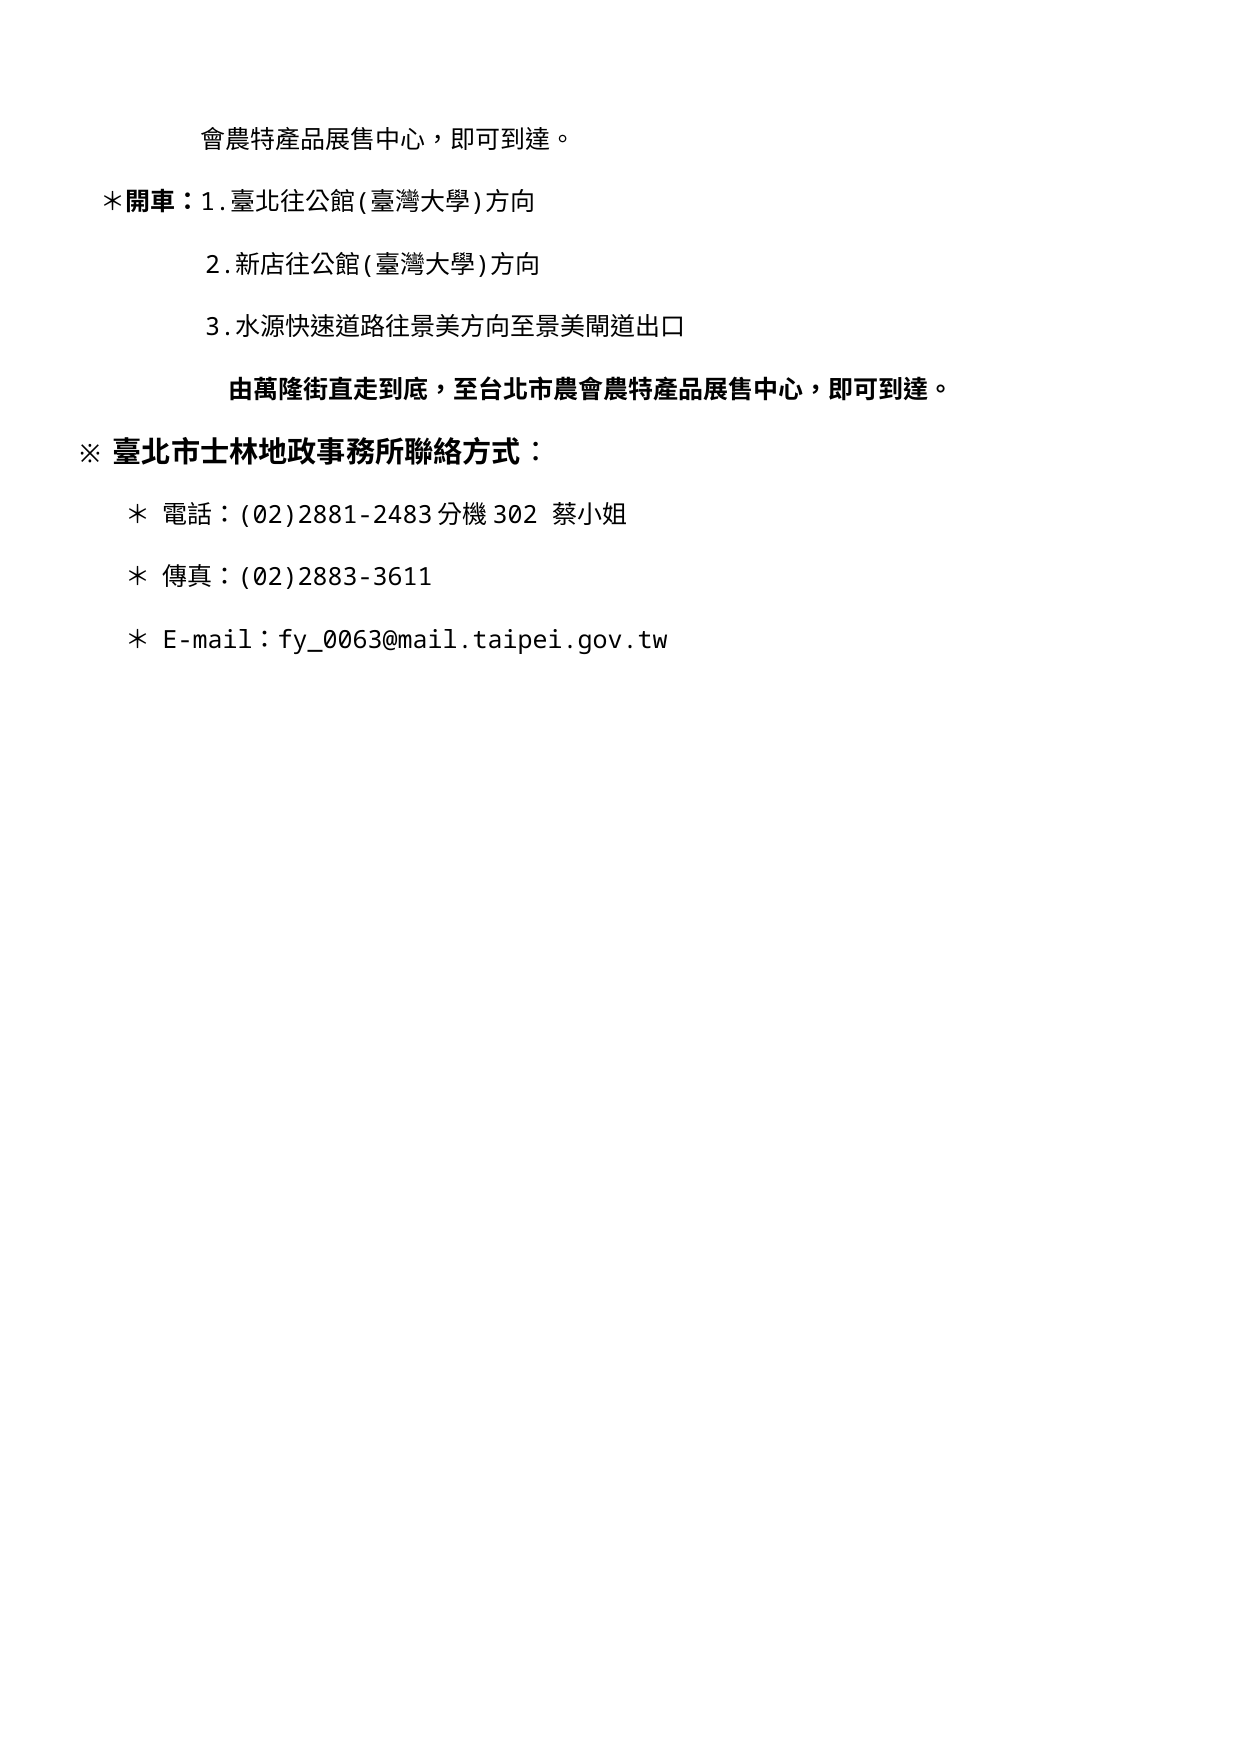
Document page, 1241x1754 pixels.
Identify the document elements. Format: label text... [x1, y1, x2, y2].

list 傳真：(02)2883-3611 [125, 533, 1165, 596]
text 由萬隆街直走到底，至台北市農會農特產品展售中心，即可到達。 [228, 346, 1165, 408]
list 臺北市士林地政事務所聯絡方式： [75, 408, 1165, 471]
list E-mail：fy_0063@mail.taipei.gov.tw [125, 596, 1165, 658]
text 會農特產品展售中心，即可到達。 [100, 96, 1165, 158]
text ＊開車：1.臺北往公館(臺灣大學)方向 [75, 158, 1165, 221]
text 2.新店往公館(臺灣大學)方向 [75, 221, 1165, 283]
text 3.水源快速道路往景美方向至景美閘道出口 [75, 283, 1165, 346]
list 電話：(02)2881-2483分機302 蔡小姐 [125, 471, 1165, 533]
